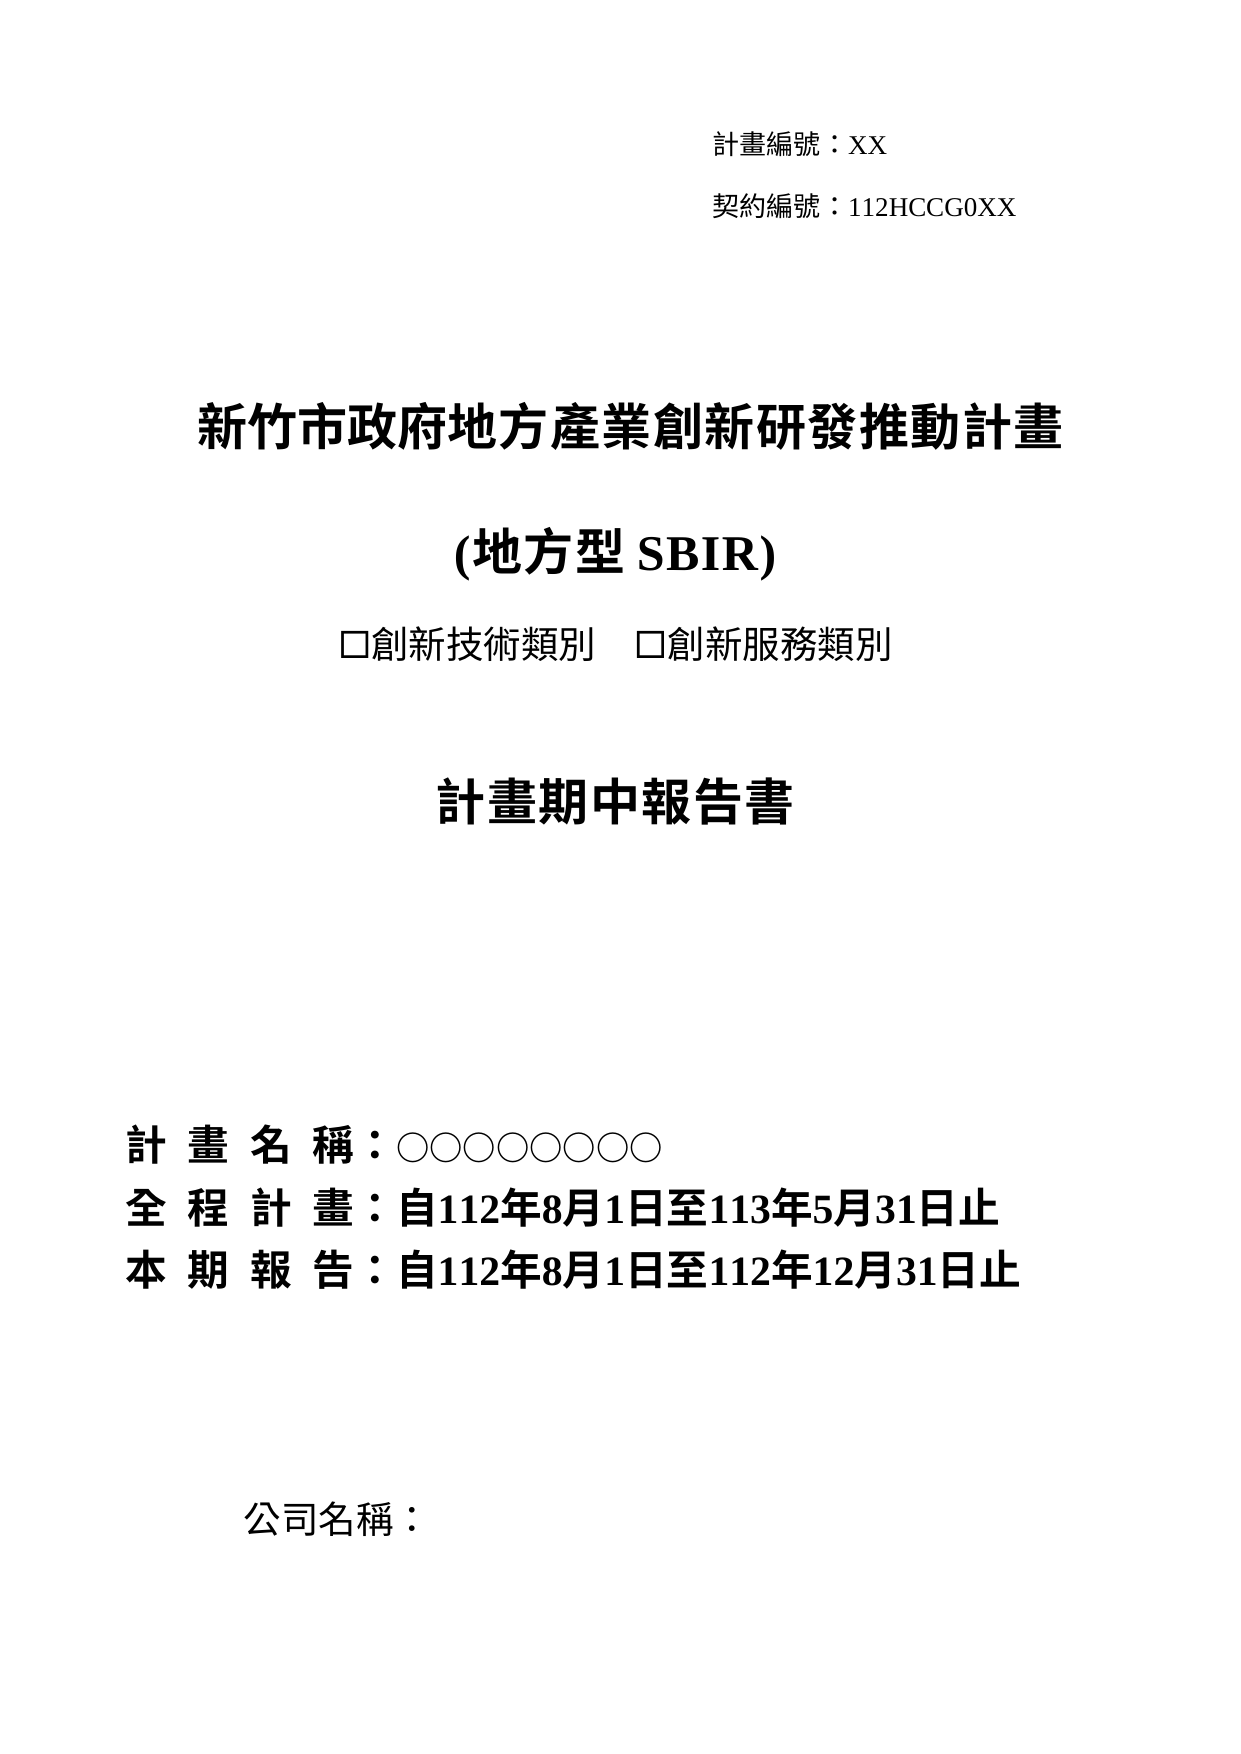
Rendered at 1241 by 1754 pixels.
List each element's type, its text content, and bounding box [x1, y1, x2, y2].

text 公司名稱： [244, 1476, 1165, 1538]
subtitle 契約編號：112HCCG0XX [712, 163, 1165, 226]
subtitle 計畫編號：XX [712, 101, 1165, 163]
text 計 畫 名 稱：○○○○○○○○ [125, 1101, 1165, 1163]
text (地方型SBIR) [75, 476, 1155, 601]
text 新竹市政府地方產業創新研發推動計畫 [75, 351, 1165, 476]
text 計畫期中報告書 [75, 726, 1155, 851]
text 全 程 計 畫：自112年8月1日至113年5月31日止 [125, 1163, 1165, 1226]
text 本 期 報 告：自112年8月1日至112年12月31日止 [125, 1226, 1165, 1288]
text 創新技術類別 創新服務類別 [75, 601, 1155, 663]
